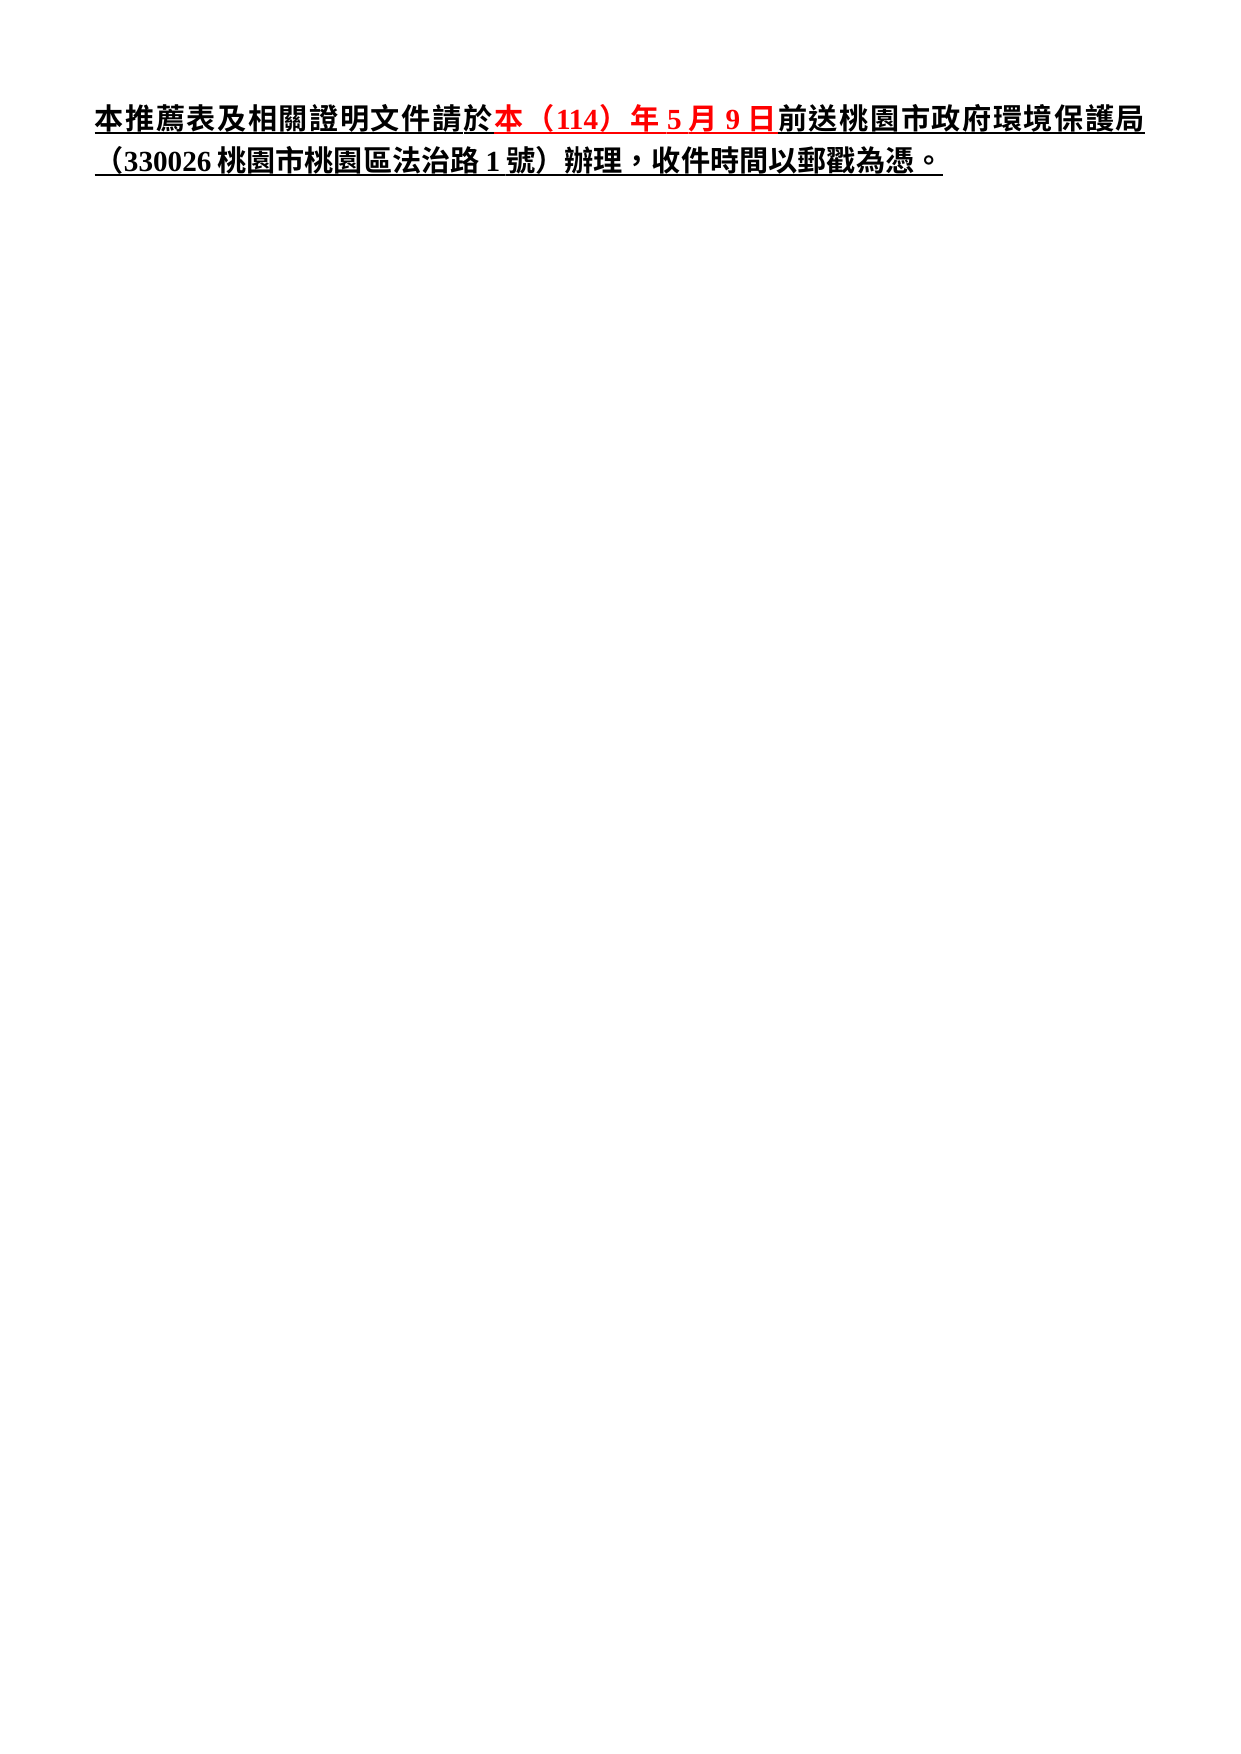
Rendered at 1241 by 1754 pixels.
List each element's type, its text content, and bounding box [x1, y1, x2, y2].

text 本推薦表及相關證明文件請於本（114）年5月9日前送桃園市政府環境保護局（330026桃園市桃園區法治路1號）辦理，收件時間以郵戳為憑。 [94, 96, 1146, 180]
